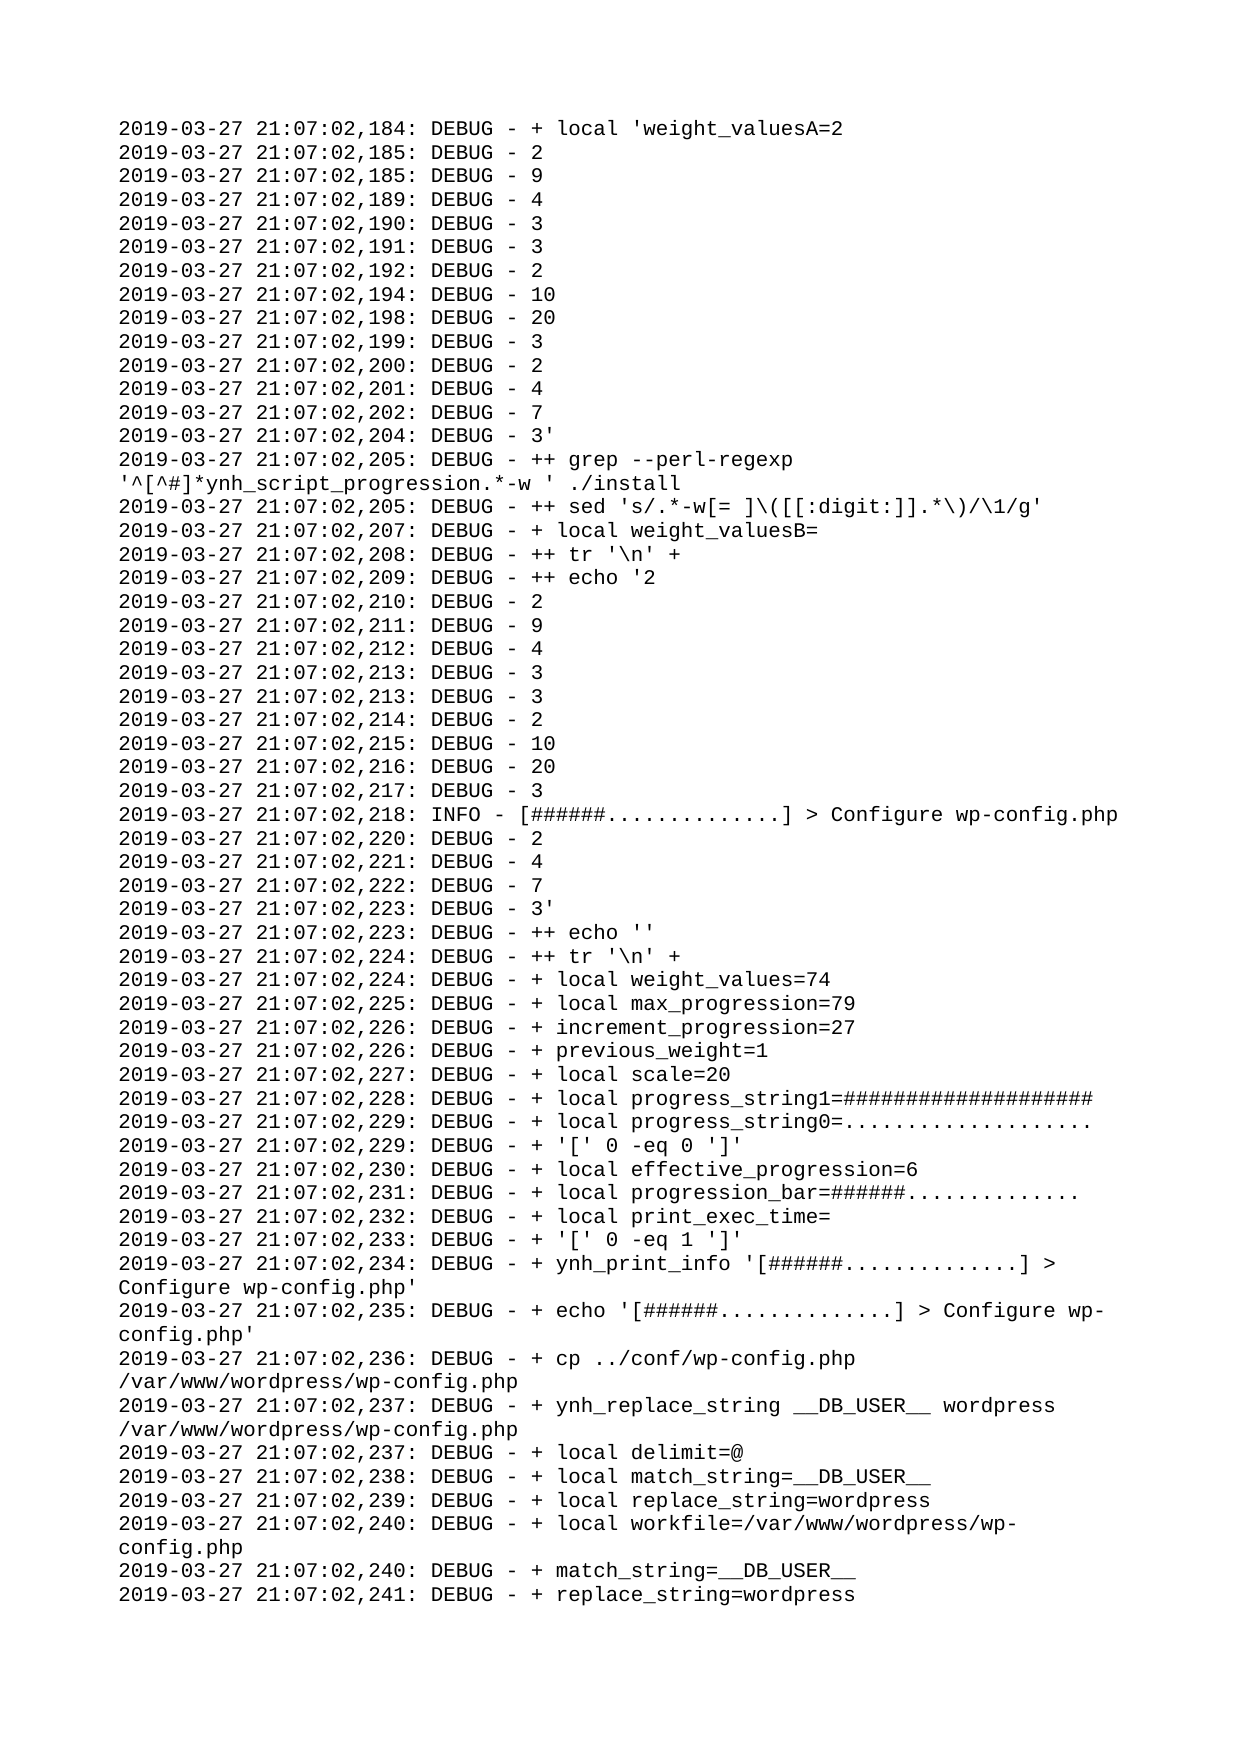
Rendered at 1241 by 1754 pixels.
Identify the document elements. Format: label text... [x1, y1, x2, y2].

text 2019-03-27 21:07:02,237: DEBUG - + ynh_replace_string __DB_USER__ wordpress /var/www/wordpress/wp-config.php [118, 1395, 1122, 1442]
text 2019-03-27 21:07:02,205: DEBUG - ++ sed 's/.*-w[= ]\([[:digit:]].*\)/\1/g' [118, 496, 1122, 520]
text 2019-03-27 21:07:02,220: DEBUG - 2 [118, 827, 1122, 851]
text 2019-03-27 21:07:02,223: DEBUG - ++ echo '' [118, 922, 1122, 946]
text 2019-03-27 21:07:02,228: DEBUG - + local progress_string1=#################### [118, 1088, 1122, 1111]
text 2019-03-27 21:07:02,191: DEBUG - 3 [118, 236, 1122, 260]
text 2019-03-27 21:07:02,205: DEBUG - ++ grep --perl-regexp '^[^#]*ynh_script_progression.*-w ' ./install [118, 449, 1122, 496]
text 2019-03-27 21:07:02,235: DEBUG - + echo '[######..............] > Configure wp-config.php' [118, 1300, 1122, 1348]
text 2019-03-27 21:07:02,240: DEBUG - + match_string=__DB_USER__ [118, 1561, 1122, 1584]
text 2019-03-27 21:07:02,227: DEBUG - + local scale=20 [118, 1064, 1122, 1088]
text 2019-03-27 21:07:02,224: DEBUG - + local weight_values=74 [118, 969, 1122, 993]
text 2019-03-27 21:07:02,185: DEBUG - 2 [118, 142, 1122, 165]
text 2019-03-27 21:07:02,239: DEBUG - + local replace_string=wordpress [118, 1489, 1122, 1513]
text 2019-03-27 21:07:02,194: DEBUG - 10 [118, 284, 1122, 307]
text 2019-03-27 21:07:02,201: DEBUG - 4 [118, 378, 1122, 402]
text 2019-03-27 21:07:02,198: DEBUG - 20 [118, 307, 1122, 331]
text 2019-03-27 21:07:02,232: DEBUG - + local print_exec_time= [118, 1206, 1122, 1229]
text 2019-03-27 21:07:02,230: DEBUG - + local effective_progression=6 [118, 1158, 1122, 1182]
text 2019-03-27 21:07:02,229: DEBUG - + '[' 0 -eq 0 ']' [118, 1135, 1122, 1158]
text 2019-03-27 21:07:02,223: DEBUG - 3' [118, 898, 1122, 922]
text 2019-03-27 21:07:02,226: DEBUG - + previous_weight=1 [118, 1040, 1122, 1064]
text 2019-03-27 21:07:02,215: DEBUG - 10 [118, 733, 1122, 757]
text 2019-03-27 21:07:02,218: INFO - [######..............] > Configure wp-config.php [118, 804, 1122, 827]
text 2019-03-27 21:07:02,229: DEBUG - + local progress_string0=.................... [118, 1111, 1122, 1135]
text 2019-03-27 21:07:02,234: DEBUG - + ynh_print_info '[######..............] > Configure wp-config.php' [118, 1253, 1122, 1300]
text 2019-03-27 21:07:02,214: DEBUG - 2 [118, 709, 1122, 733]
text 2019-03-27 21:07:02,189: DEBUG - 4 [118, 189, 1122, 213]
text 2019-03-27 21:07:02,224: DEBUG - ++ tr '\n' + [118, 946, 1122, 969]
text 2019-03-27 21:07:02,209: DEBUG - ++ echo '2 [118, 567, 1122, 591]
text 2019-03-27 21:07:02,213: DEBUG - 3 [118, 662, 1122, 686]
text 2019-03-27 21:07:02,233: DEBUG - + '[' 0 -eq 1 ']' [118, 1229, 1122, 1253]
text 2019-03-27 21:07:02,216: DEBUG - 20 [118, 757, 1122, 780]
text 2019-03-27 21:07:02,212: DEBUG - 4 [118, 638, 1122, 662]
text 2019-03-27 21:07:02,204: DEBUG - 3' [118, 426, 1122, 449]
text 2019-03-27 21:07:02,211: DEBUG - 9 [118, 615, 1122, 638]
text 2019-03-27 21:07:02,238: DEBUG - + local match_string=__DB_USER__ [118, 1466, 1122, 1489]
text 2019-03-27 21:07:02,199: DEBUG - 3 [118, 331, 1122, 354]
text 2019-03-27 21:07:02,240: DEBUG - + local workfile=/var/www/wordpress/wp-config.php [118, 1513, 1122, 1561]
text 2019-03-27 21:07:02,217: DEBUG - 3 [118, 780, 1122, 804]
text 2019-03-27 21:07:02,226: DEBUG - + increment_progression=27 [118, 1017, 1122, 1040]
text 2019-03-27 21:07:02,236: DEBUG - + cp ../conf/wp-config.php /var/www/wordpress/wp-config.php [118, 1348, 1122, 1395]
text 2019-03-27 21:07:02,208: DEBUG - ++ tr '\n' + [118, 544, 1122, 567]
text 2019-03-27 21:07:02,222: DEBUG - 7 [118, 875, 1122, 898]
text 2019-03-27 21:07:02,184: DEBUG - + local 'weight_valuesA=2 [118, 118, 1122, 142]
text 2019-03-27 21:07:02,207: DEBUG - + local weight_valuesB= [118, 520, 1122, 544]
text 2019-03-27 21:07:02,237: DEBUG - + local delimit=@ [118, 1442, 1122, 1466]
text 2019-03-27 21:07:02,210: DEBUG - 2 [118, 591, 1122, 615]
text 2019-03-27 21:07:02,202: DEBUG - 7 [118, 402, 1122, 426]
text 2019-03-27 21:07:02,213: DEBUG - 3 [118, 686, 1122, 709]
text 2019-03-27 21:07:02,200: DEBUG - 2 [118, 354, 1122, 378]
text 2019-03-27 21:07:02,190: DEBUG - 3 [118, 213, 1122, 236]
text 2019-03-27 21:07:02,185: DEBUG - 9 [118, 165, 1122, 189]
text 2019-03-27 21:07:02,231: DEBUG - + local progression_bar=######.............. [118, 1182, 1122, 1206]
text 2019-03-27 21:07:02,221: DEBUG - 4 [118, 851, 1122, 875]
text 2019-03-27 21:07:02,192: DEBUG - 2 [118, 260, 1122, 284]
text 2019-03-27 21:07:02,241: DEBUG - + replace_string=wordpress [118, 1584, 1122, 1608]
text 2019-03-27 21:07:02,225: DEBUG - + local max_progression=79 [118, 993, 1122, 1017]
